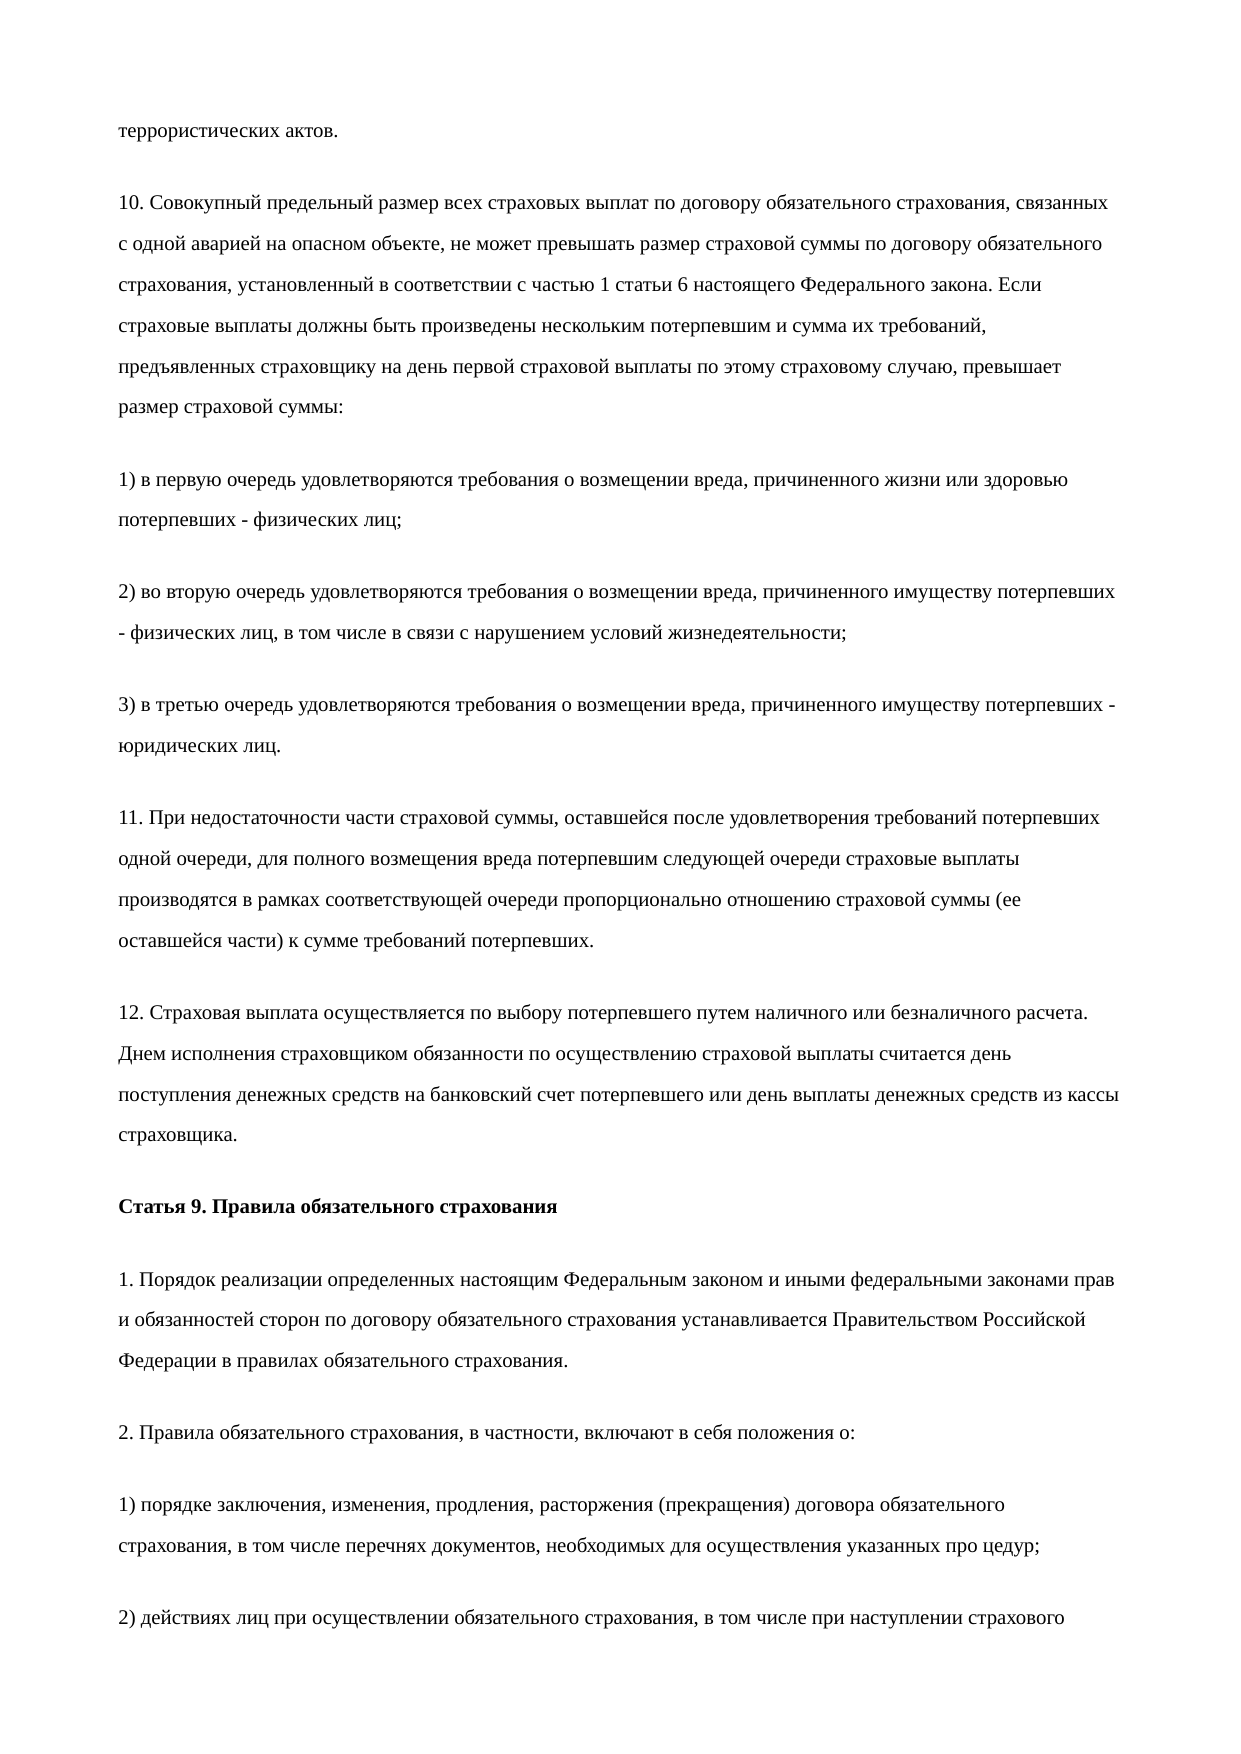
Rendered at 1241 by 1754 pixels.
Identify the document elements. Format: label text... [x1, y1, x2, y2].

text 1) порядке заключения, изменения, продления, расторжения (прекращения) договора обязательного страхования, в том числе перечнях документов, необходимых для осуществления указанных про цедур; [118, 1492, 1122, 1557]
text 1) в первую очередь удовлетворяются требования о возмещении вреда, причиненного жизни или здоровью потерпевших - физических лиц; [118, 466, 1122, 531]
text 11. При недостаточности части страховой суммы, оставшейся после удовлетворения требований потерпевших одной очереди, для полного возмещения вреда потерпевшим следующей очереди страховые выплаты производятся в рамках соответствующей очереди пропорционально отношению страховой суммы (ее оставшейся части) к сумме требований потерпевших. [118, 805, 1122, 952]
text террористических актов. [118, 118, 1122, 142]
text 3) в третью очередь удовлетворяются требования о возмещении вреда, причиненного имуществу потерпевших - юридических лиц. [118, 692, 1122, 757]
text 2. Правила обязательного страхования, в частности, включают в себя положения о: [118, 1420, 1122, 1444]
text 10. Совокупный предельный размер всех страховых выплат по договору обязательного страхования, связанных с одной аварией на опасном объекте, не может превышать размер страховой суммы по договору обязательного страхования, установленный в соответствии с частью 1 статьи 6 настоящего Федерального закона. Если страховые выплаты должны быть произведены нескольким потерпевшим и сумма их требований, предъявленных страховщику на день первой страховой выплаты по этому страховому случаю, превышает размер страховой суммы: [118, 190, 1122, 418]
text Статья 9. Правила обязательного страхования [118, 1194, 1122, 1218]
text 12. Страховая выплата осуществляется по выбору потерпевшего путем наличного или безналичного расчета. Днем исполнения страховщиком обязанности по осуществлению страховой выплаты считается день поступления денежных средств на банковский счет потерпевшего или день выплаты денежных средств из кассы страховщика. [118, 1000, 1122, 1146]
text 2) действиях лиц при осуществлении обязательного страхования, в том числе при наступлении страхового [118, 1605, 1122, 1629]
text 2) во вторую очередь удовлетворяются требования о возмещении вреда, причиненного имуществу потерпевших - физических лиц, в том числе в связи с нарушением условий жизнедеятельности; [118, 579, 1122, 644]
text 1. Порядок реализации определенных настоящим Федеральным законом и иными федеральными законами прав и обязанностей сторон по договору обязательного страхования устанавливается Правительством Российской Федерации в правилах обязательного страхования. [118, 1266, 1122, 1372]
